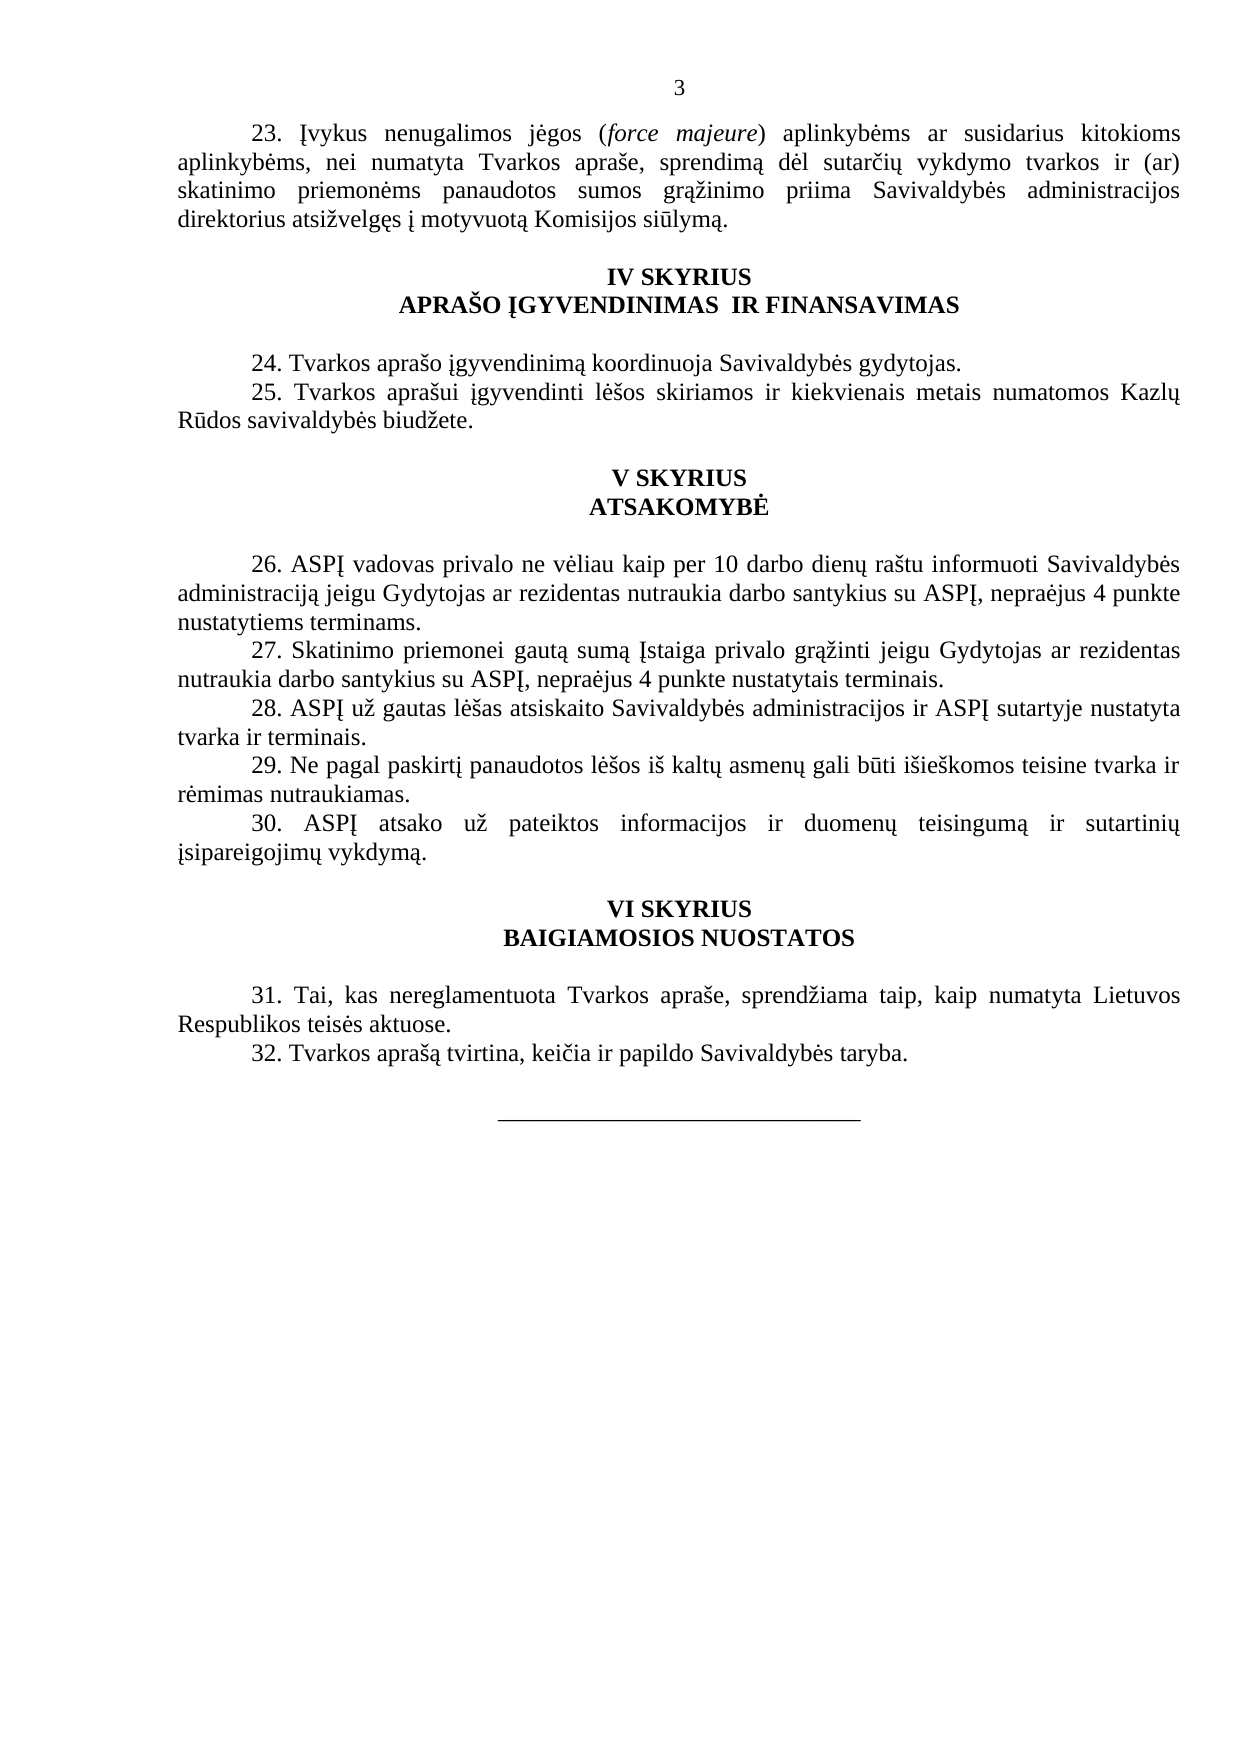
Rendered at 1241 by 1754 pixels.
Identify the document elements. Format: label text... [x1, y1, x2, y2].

text 32. Tvarkos aprašą tvirtina, keičia ir papildo Savivaldybės taryba. [177, 1038, 1181, 1067]
text 24. Tvarkos aprašo įgyvendinimą koordinuoja Savivaldybės gydytojas. [177, 348, 1181, 377]
text 31. Tai, kas nereglamentuota Tvarkos apraše, sprendžiama taip, kaip numatyta Lietuvos Respublikos teisės aktuose. [177, 981, 1181, 1038]
text 28. ASPĮ už gautas lėšas atsiskaito Savivaldybės administracijos ir ASPĮ sutartyje nustatyta tvarka ir terminais. [177, 693, 1181, 751]
text 23. Įvykus nenugalimos jėgos (force majeure) aplinkybėms ar susidarius kitokioms aplinkybėms, nei numatyta Tvarkos apraše, sprendimą dėl sutarčių vykdymo tvarkos ir (ar) skatinimo priemonėms panaudotos sumos grąžinimo priima Savivaldybės administracijos direktorius atsižvelgęs į motyvuotą Komisijos siūlymą. [177, 118, 1181, 233]
text 27. Skatinimo priemonei gautą sumą Įstaiga privalo grąžinti jeigu Gydytojas ar rezidentas nutraukia darbo santykius su ASPĮ, nepraėjus 4 punkte nustatytais terminais. [177, 636, 1181, 693]
text V SKYRIUS [177, 463, 1181, 492]
text 29. Ne pagal paskirtį panaudotos lėšos iš kaltų asmenų gali būti išieškomos teisine tvarka ir rėmimas nutraukiamas. [177, 751, 1181, 808]
text IV SKYRIUS [177, 262, 1181, 291]
text 25. Tvarkos aprašui įgyvendinti lėšos skiriamos ir kiekvienais metais numatomos Kazlų Rūdos savivaldybės biudžete. [177, 377, 1181, 434]
text ATSAKOMYBĖ [177, 492, 1181, 521]
text BAIGIAMOSIOS NUOSTATOS [177, 923, 1181, 952]
text VI SKYRIUS [177, 894, 1181, 923]
text 30. ASPĮ atsako už pateiktos informacijos ir duomenų teisingumą ir sutartinių įsipareigojimų vykdymą. [177, 808, 1181, 866]
text _____________________________ [177, 1096, 1181, 1124]
text APRAŠO ĮGYVENDINIMAS IR FINANSAVIMAS [177, 291, 1181, 319]
text 26. ASPĮ vadovas privalo ne vėliau kaip per 10 darbo dienų raštu informuoti Savivaldybės administraciją jeigu Gydytojas ar rezidentas nutraukia darbo santykius su ASPĮ, nepraėjus 4 punkte nustatytiems terminams. [177, 549, 1181, 636]
